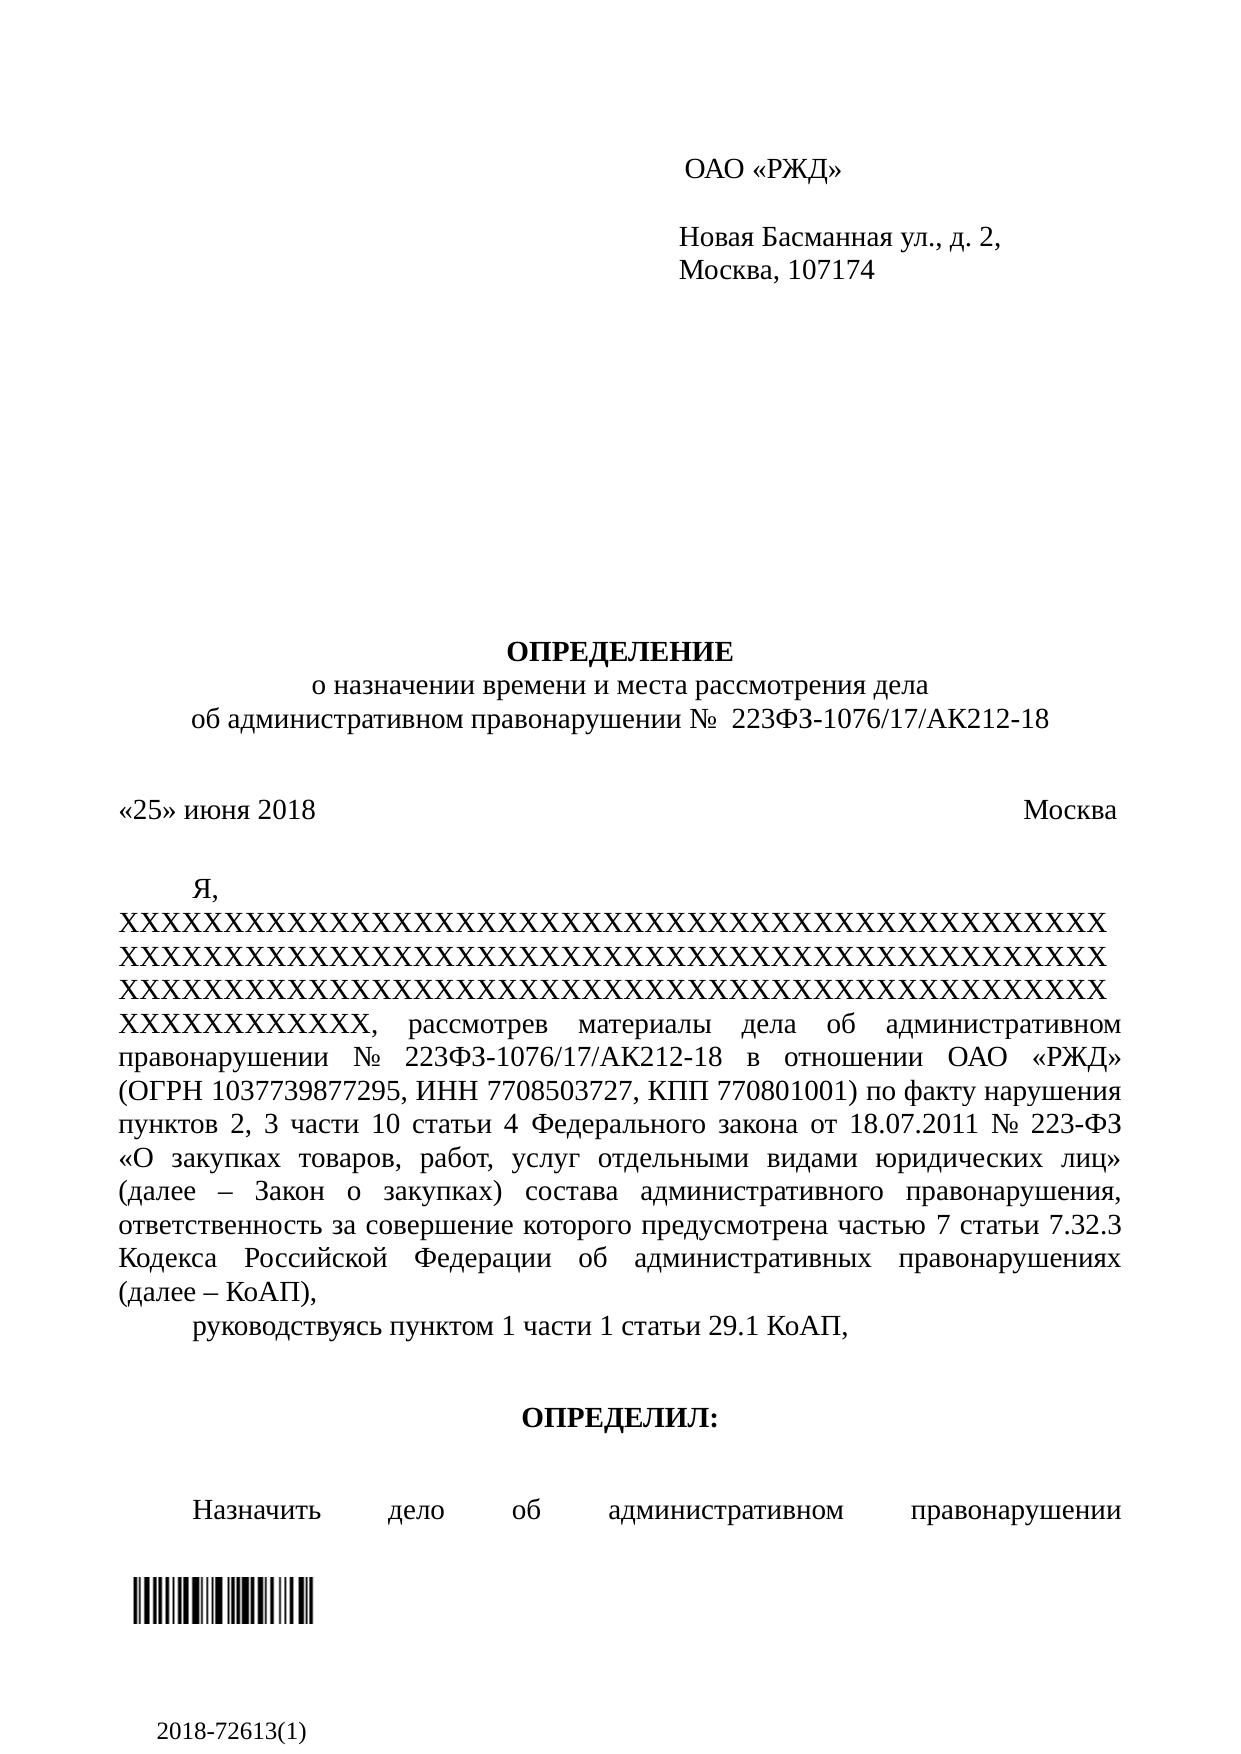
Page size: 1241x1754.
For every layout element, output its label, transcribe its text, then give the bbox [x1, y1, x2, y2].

text руководствуясь пунктом 1 части 1 статьи 29.1 КоАП, [118, 1308, 1122, 1341]
text Я, XXXXXXXXXXXXXXXXXXXXXXXXXXXXXXXXXXXXXXXXXXXXXXXXXXXXXXXXXXXXXXXXXXXXXXXXXXXXXXXXXXXXXXXXXXXXXXXXXXXXXXXXXXXXXXXXXXXXXXXXXXXXXXXXXXXXXXXXXXXXXXXXXXXXXXXXX, рассмотрев материалы дела об административном правонарушении № 223ФЗ-1076/17/АК212-18 в отношении ОАО «РЖД» (ОГРН 1037739877295, ИНН 7708503727, КПП 770801001) по факту нарушения пунктов 2, 3 части 10 статьи 4 Федерального закона от 18.07.2011 № 223-ФЗ «О закупках товаров, работ, услуг отдельными видами юридических лиц» (далее – Закон о закупках) состава административного правонарушения, ответственность за совершение которого предусмотрена частью 7 статьи 7.32.3 Кодекса Российской Федерации об административных правонарушениях (далее – КоАП), [118, 872, 1122, 1308]
text ОПРЕДЕЛИЛ: [118, 1400, 1122, 1433]
picture [118, 1577, 331, 1624]
text Новая Басманная ул., д. 2, [679, 219, 1122, 252]
text ОАО «РЖД» [684, 152, 1122, 185]
text Назначить дело об административном правонарушении [118, 1492, 1122, 1525]
text об административном правонарушении № 223ФЗ-1076/17/АК212-18 [118, 701, 1122, 734]
text «25» июня 2018 Москва [118, 792, 1122, 826]
text о назначении времени и места рассмотрения дела [118, 667, 1122, 701]
subtitle ОПРЕДЕЛЕНИЕ [118, 634, 1122, 667]
text Москва, 107174 [679, 252, 1122, 286]
